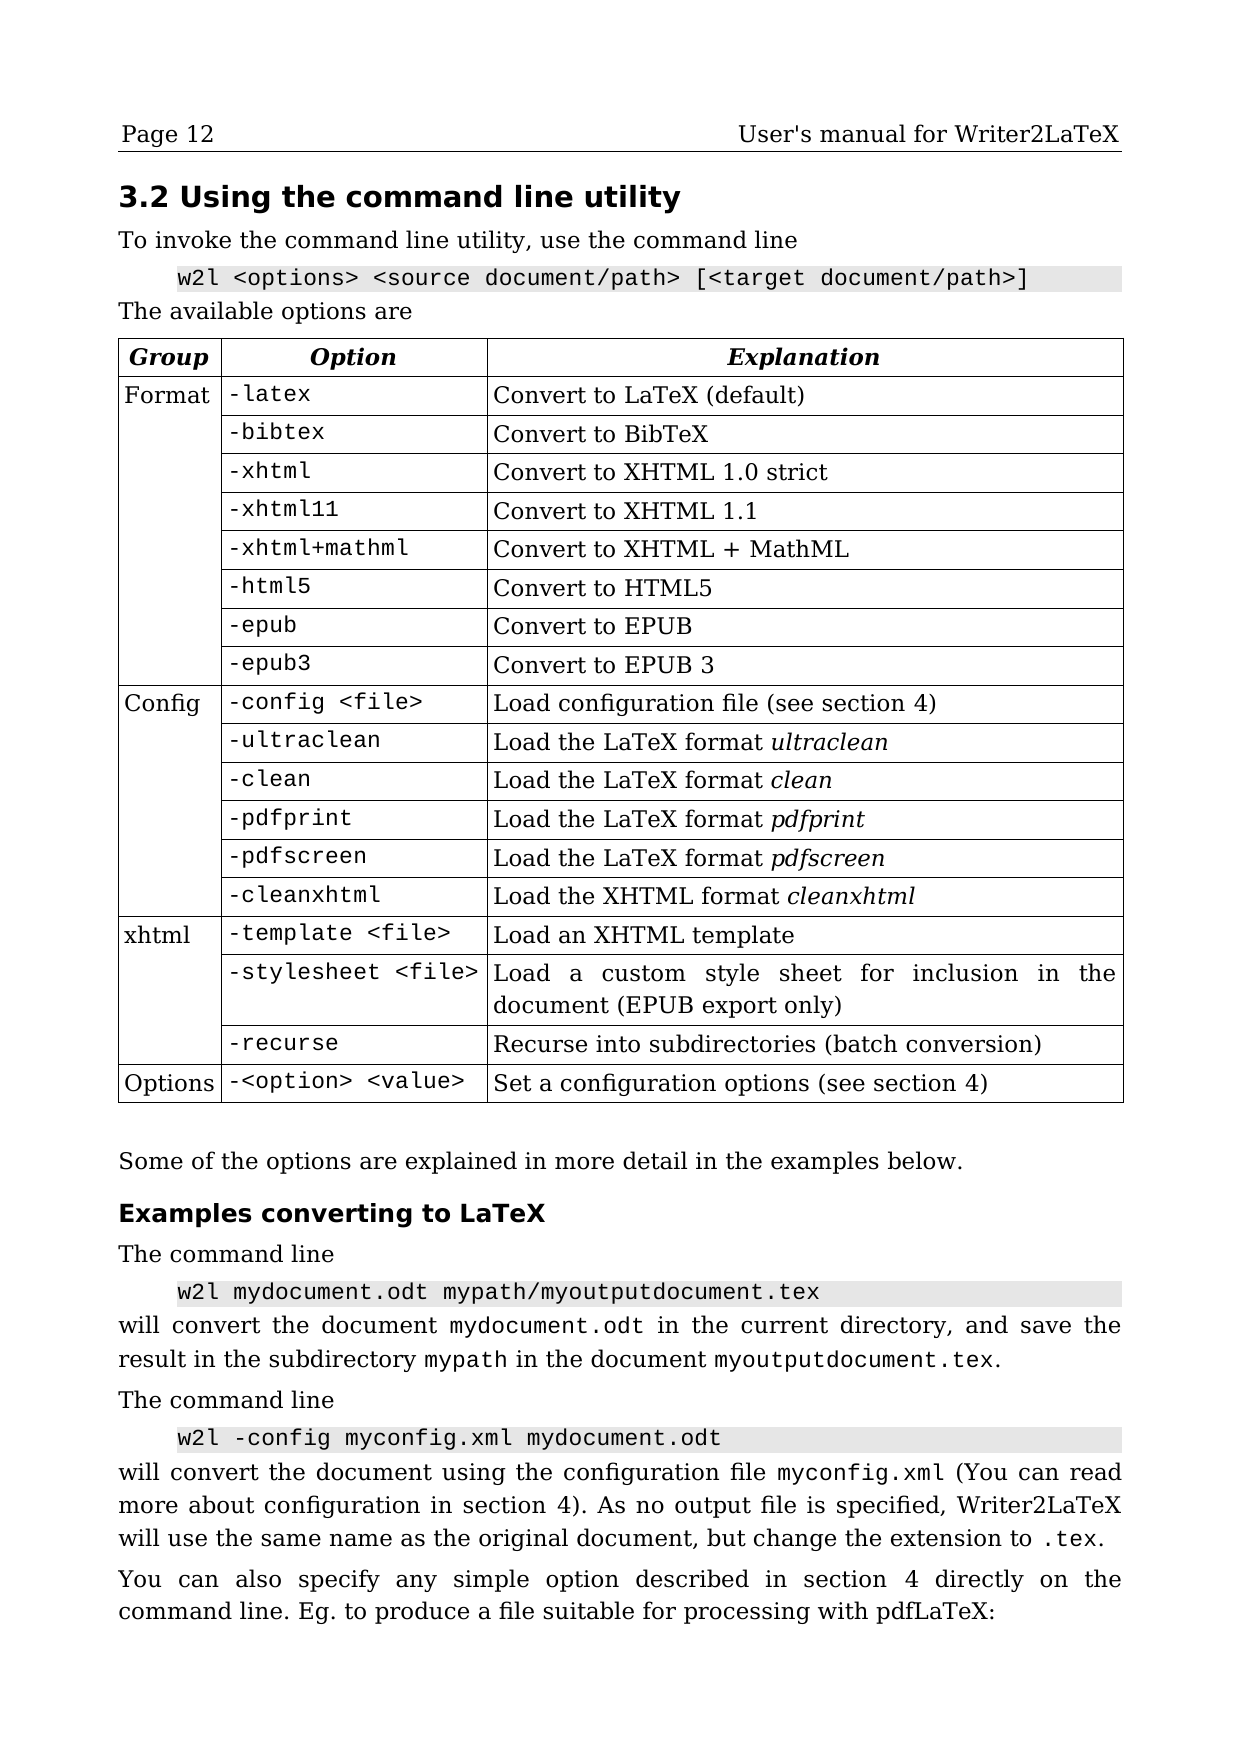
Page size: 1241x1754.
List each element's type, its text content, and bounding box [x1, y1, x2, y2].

table_cell -xhtml [222, 454, 487, 492]
table_cell Convert to BibTeX [488, 416, 1123, 453]
table_cell -html5 [222, 570, 487, 608]
subtitle Examples converting to LaTeX [118, 1200, 1122, 1229]
text Some of the options are explained in more detail in the examples below. [118, 1148, 1122, 1175]
table_cell Load the LaTeX format clean [488, 763, 1123, 800]
table_cell xhtml [119, 917, 221, 1064]
table_cell -pdfscreen [222, 840, 487, 877]
text w2l mydocument.odt mypath/myoutputdocument.tex [177, 1281, 1122, 1307]
table_cell Load the XHTML format cleanxhtml [488, 878, 1123, 916]
table_cell -bibtex [222, 416, 487, 453]
table_cell Convert to HTML5 [488, 570, 1123, 608]
text The command line [118, 1241, 1122, 1268]
table_header -config <file> [222, 686, 487, 723]
table_cell -xhtml+mathml [222, 531, 487, 569]
table_cell -clean [222, 763, 487, 800]
text To invoke the command line utility, use the command line [118, 227, 1122, 254]
table_cell Convert to XHTML 1.1 [488, 493, 1123, 530]
table_cell Load the LaTeX format pdfprint [488, 801, 1123, 839]
text The command line [118, 1387, 1122, 1414]
table_cell Load the LaTeX format ultraclean [488, 724, 1123, 762]
table_header -latex [222, 377, 487, 415]
table_cell Options [119, 1065, 221, 1102]
text will convert the document mydocument.odt in the current directory, and save the result in the subdirectory mypath in the document myoutputdocument.tex. [118, 1312, 1122, 1375]
text The available options are [118, 298, 1122, 325]
table_cell Load a custom style sheet for inclusion in the document (EPUB export only) [488, 955, 1123, 1025]
table_header Load an XHTML template [488, 917, 1123, 954]
table_cell Convert to EPUB 3 [488, 647, 1123, 685]
table_cell -cleanxhtml [222, 878, 487, 916]
table_cell -epub3 [222, 647, 487, 685]
table_header Explanation [488, 339, 1123, 376]
table_cell -<option> <value> [222, 1065, 487, 1102]
table_cell -recurse [222, 1026, 487, 1064]
table_header Group [119, 339, 221, 376]
text w2l <options> <source document/path> [<target document/path>] [177, 266, 1122, 292]
table_cell Convert to XHTML + MathML [488, 531, 1123, 569]
text will convert the document using the configuration file myconfig.xml (You can read more about configuration in section 4). As no output file is specified, Writer2LaTeX will use the same name as the original document, but change the extension to .tex. [118, 1459, 1122, 1553]
table_cell Recurse into subdirectories (batch conversion) [488, 1026, 1123, 1064]
table_cell -ultraclean [222, 724, 487, 762]
table_cell Set a configuration options (see section 4) [488, 1065, 1123, 1102]
text You can also specify any simple option described in section 4 directly on the command line. Eg. to produce a file suitable for processing with pdfLaTeX: [118, 1566, 1122, 1625]
table_header Convert to LaTeX (default) [488, 377, 1123, 415]
table_cell -xhtml11 [222, 493, 487, 530]
table_cell Load the LaTeX format pdfscreen [488, 840, 1123, 877]
table_cell Config [119, 686, 221, 916]
subtitle Using the command line utility [118, 181, 1122, 214]
table_header Load configuration file (see section 4) [488, 686, 1123, 723]
table_cell -stylesheet <file> [222, 955, 487, 1025]
table_cell Convert to EPUB [488, 609, 1123, 646]
table_cell -epub [222, 609, 487, 646]
text w2l -config myconfig.xml mydocument.odt [177, 1427, 1122, 1453]
table_cell -pdfprint [222, 801, 487, 839]
table_header Option [222, 339, 487, 376]
table_cell Convert to XHTML 1.0 strict [488, 454, 1123, 492]
table_header -template <file> [222, 917, 487, 954]
table_cell Format [119, 377, 221, 685]
